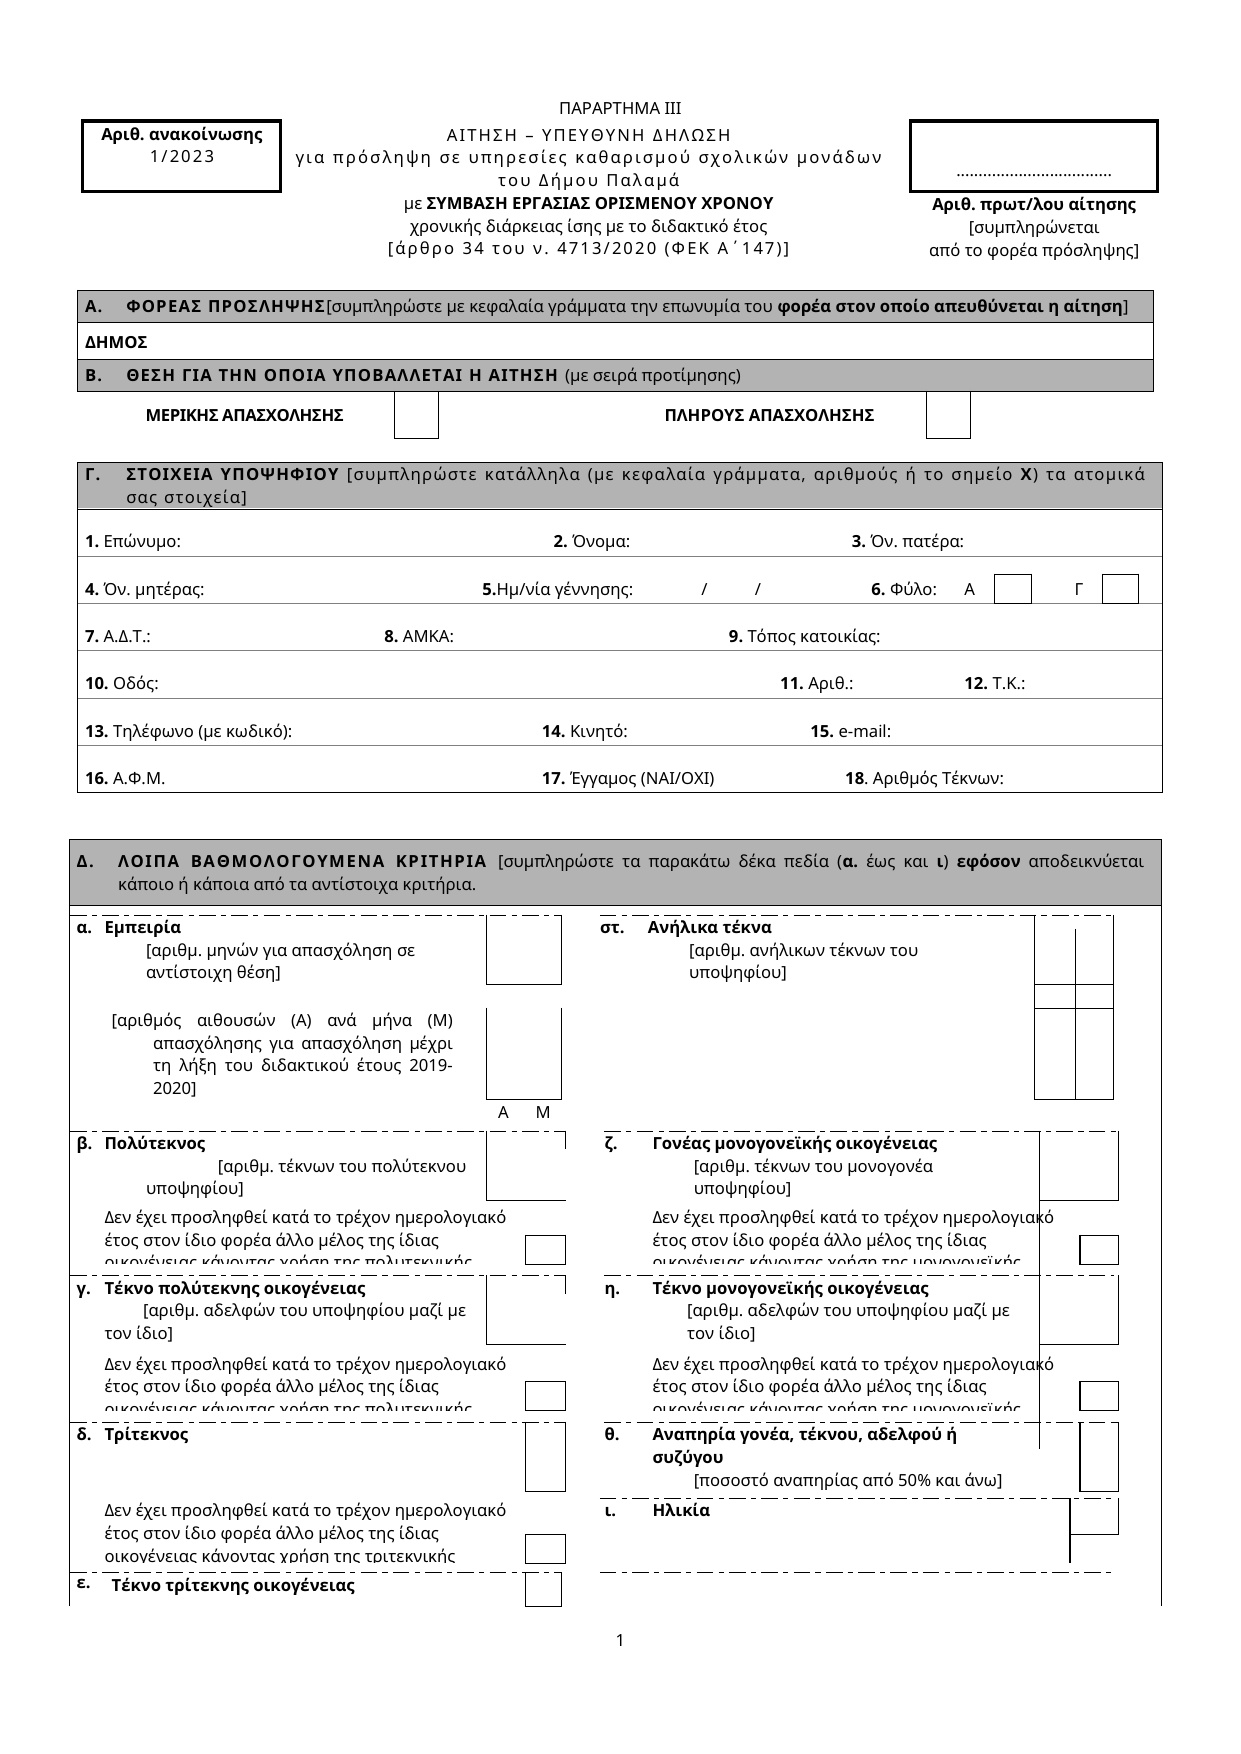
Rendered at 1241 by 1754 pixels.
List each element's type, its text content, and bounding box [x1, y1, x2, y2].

table_cell [310, 699, 534, 745]
table_cell [459, 984, 487, 1007]
table_cell [566, 1264, 609, 1275]
table_header Α. ΦΟΡΕΑΣ ΠΡΟΣΛΗΨΗΣ[συμπληρώστε με κεφαλαία γράμματα την επωνυμία του φορέα στον οποίο απευθύνεται η αίτηση] [78, 291, 1153, 322]
table_cell [487, 1131, 525, 1200]
table_cell [641, 1008, 1013, 1099]
table_cell ε. [70, 1572, 104, 1606]
table_cell [1040, 1264, 1114, 1275]
table_cell [1070, 1596, 1114, 1606]
table_cell [1040, 1345, 1114, 1352]
table_cell [70, 1410, 566, 1422]
table_cell [1119, 1148, 1161, 1200]
table_cell [1119, 1381, 1161, 1410]
table_header Αριθ. ανακοίνωσης 1/2023 [84, 123, 279, 189]
table_cell [566, 1498, 604, 1563]
table_cell 6. Φύλο: [872, 557, 957, 603]
table_cell Πολύτεκνος [αριθμ. τέκνων του πολύτεκνου υποψηφίου] [104, 1131, 459, 1200]
table_cell ΔΗΜΟΣ [78, 323, 1153, 359]
table_cell [562, 915, 600, 984]
table_cell [566, 1381, 604, 1410]
table_cell [526, 1422, 565, 1448]
table_cell [70, 1563, 561, 1572]
table_cell [525, 1275, 566, 1344]
table_cell [600, 1572, 641, 1606]
table_cell [1076, 985, 1113, 1007]
table_cell [1081, 1236, 1118, 1264]
table_cell [900, 392, 926, 438]
table_cell [487, 915, 525, 984]
table_cell [1119, 1235, 1161, 1264]
table_cell [561, 906, 600, 914]
table_cell Εμπειρία [αριθμ. μηνών για απασχόληση σε αντίστοιχη θέση] [104, 915, 459, 984]
table_cell [645, 1099, 1080, 1131]
table_cell [604, 1352, 645, 1381]
table_cell [1119, 1206, 1161, 1234]
table_cell 16. Α.Φ.Μ. [78, 746, 188, 792]
table_cell [641, 984, 1013, 1007]
table_cell [70, 1200, 561, 1206]
table_cell Ηλικία [645, 1498, 1069, 1563]
table_cell [1114, 1572, 1161, 1606]
table_cell [1114, 1491, 1161, 1498]
table_cell [78, 392, 113, 438]
table_cell [459, 1422, 487, 1491]
table_cell [666, 557, 701, 603]
table_cell [525, 1498, 566, 1534]
table_cell [719, 557, 754, 603]
table_cell [525, 915, 561, 984]
table_cell [459, 906, 487, 914]
table_cell [773, 557, 846, 603]
table_cell [1114, 1200, 1161, 1206]
table_cell [566, 1206, 604, 1234]
table_cell [928, 699, 1138, 745]
table_cell [70, 1381, 104, 1410]
table_cell [1018, 1131, 1039, 1200]
table_cell [1114, 1344, 1161, 1352]
table_cell 11. Αριθ.: [773, 651, 866, 698]
table_cell α. [70, 915, 104, 1131]
table_cell [1031, 557, 1067, 573]
table_cell Α [487, 1100, 520, 1131]
table_cell [459, 1275, 486, 1344]
table_cell [175, 651, 773, 698]
table_cell [1013, 984, 1034, 1007]
table_cell [971, 391, 1163, 438]
table_cell [641, 1563, 1070, 1572]
table_cell [70, 1352, 104, 1381]
table_cell [70, 1498, 104, 1563]
table_cell [566, 1099, 604, 1131]
table_cell γ. [70, 1275, 104, 1344]
table_cell [604, 1206, 645, 1234]
table_cell [1076, 929, 1113, 984]
table_cell [1114, 1410, 1161, 1422]
table_cell [1114, 1264, 1161, 1275]
table_cell [600, 906, 641, 914]
table_cell ι. [604, 1498, 645, 1563]
table_header ΑΙΤΗΣΗ – ΥΠΕΥΘΥΝΗ ΔΗΛΩΣΗ για πρόσληψη σε υπηρεσίες καθαρισμού σχολικών μονάδων του Δήμου Παλαμά με ΣΥΜΒΑΣΗ ΕΡΓΑΣΙΑΣ ΟΡΙΣΜΕΝΟΥ ΧΡΟΝΟΥ χρονικής διάρκειας ίσης με το διδακτικό έτος [άρθρο 34 του ν. 4713/2020 (ΦΕΚ Α΄147)] [281, 119, 895, 261]
table_cell [525, 985, 561, 1007]
table_cell [1040, 1275, 1080, 1344]
table_cell [1119, 1448, 1161, 1491]
table_cell [566, 1275, 604, 1344]
table_cell [1080, 1099, 1118, 1131]
table_cell [1114, 1008, 1161, 1099]
table_cell [487, 1422, 525, 1491]
table_cell [1103, 575, 1138, 603]
table_cell [1071, 1535, 1118, 1563]
table_cell Δεν έχει προσληφθεί κατά το τρέχον ημερολογιακό έτος στον ίδιο φορέα άλλο μέλος της ίδιας οικογένειας κάνοντας χρήση της πολυτεκνικής ιδιότητας [104, 1206, 525, 1264]
table_cell [562, 1572, 600, 1606]
table_cell [1071, 1498, 1118, 1534]
table_cell [1138, 699, 1162, 745]
table_cell [1040, 1201, 1114, 1206]
table_header [1154, 290, 1163, 322]
table_cell Τέκνο τρίτεκνης οικογένειας [104, 1572, 525, 1606]
table_cell [1103, 557, 1138, 573]
table_cell [225, 557, 475, 603]
table_cell [866, 651, 957, 698]
table_cell [83, 193, 281, 261]
table_cell [375, 392, 394, 438]
table_cell [1154, 359, 1163, 391]
table_cell [927, 392, 970, 438]
table_cell [526, 1572, 561, 1606]
table_cell 8. ΑΜΚΑ: [384, 604, 722, 650]
table_cell [487, 1275, 525, 1344]
table_cell [641, 1572, 1070, 1596]
table_cell [600, 1200, 641, 1206]
table_cell [1031, 746, 1162, 792]
table_cell [1154, 322, 1163, 359]
table_cell [647, 699, 803, 745]
table_cell θ. [604, 1422, 645, 1491]
table_cell 3. Όν. πατέρα: [846, 510, 994, 556]
table_cell [994, 557, 1031, 573]
table_cell 12. Τ.Κ.: [957, 651, 1051, 698]
table_header [895, 119, 909, 189]
table_cell [1114, 929, 1161, 984]
table_cell [1035, 1009, 1075, 1099]
table_cell Τέκνο μονογονεϊκής οικογένειας [αριθμ. αδελφών του υποψηφίου μαζί με τον ίδιο] [645, 1275, 1018, 1344]
table_cell [604, 1381, 645, 1410]
table_cell [1080, 1131, 1118, 1200]
table_cell Δεν έχει προσληφθεί κατά το τρέχον ημερολογιακό έτος στον ίδιο φορέα άλλο μέλος της ίδιας οικογένειας κάνοντας χρήση της τριτεκνικής ιδιότητας [104, 1498, 525, 1563]
table_cell [104, 906, 459, 914]
table_cell [566, 1410, 609, 1422]
table_cell [995, 575, 1031, 603]
table_cell [1035, 929, 1075, 984]
table_cell [459, 915, 486, 984]
table_cell Γ [1067, 557, 1102, 603]
table_cell [1051, 651, 1138, 698]
table_cell [600, 1491, 641, 1498]
table_cell Αναπηρία γονέα, τέκνου, αδελφού ή συζύγου [ποσοστό αναπηρίας από 50% και άνω] [645, 1422, 1018, 1491]
table_cell [525, 1131, 566, 1200]
table_cell [1119, 1275, 1161, 1293]
table_cell 4. Όν. μητέρας: [78, 557, 225, 603]
table_cell 5.Ημ/νία γέννησης: [475, 557, 666, 603]
table_cell [70, 1491, 561, 1498]
table_cell [1081, 1422, 1118, 1491]
table_cell ζ. [604, 1131, 645, 1200]
table_cell 10. Οδός: [78, 651, 174, 698]
table_cell [487, 1008, 525, 1099]
table_cell [αριθμός αιθουσών (Α) ανά μήνα (Μ) απασχόλησης για απασχόληση μέχρι τη λήξη του διδακτικού έτους 2019-2020] [104, 1008, 459, 1099]
table_cell [1114, 984, 1161, 1007]
table_cell Β. ΘΕΣΗ ΓΙΑ ΤΗΝ ΟΠΟΙΑ ΥΠΟΒΑΛΛΕΤΑΙ Η ΑΙΤΗΣΗ (με σειρά προτίμησης) [78, 360, 1153, 391]
table_cell [526, 1535, 565, 1563]
table_cell [1081, 1382, 1118, 1410]
table_header Γ. ΣΤΟΙΧΕΙΑ ΥΠΟΨΗΦΙΟΥ [συμπληρώστε κατάλληλα (με κεφαλαία γράμματα, αριθμούς ή το σημείο Χ) τα ατομικά σας στοιχεία] [78, 463, 1162, 508]
table_cell [561, 1563, 600, 1572]
table_cell Δεν έχει προσληφθεί κατά το τρέχον ημερολογιακό έτος στον ίδιο φορέα άλλο μέλος της ίδιας οικογένειας κάνοντας χρήση της μονογονεϊκής ιδιότητας [645, 1352, 1039, 1410]
table_cell [1114, 906, 1161, 914]
table_cell [561, 1344, 600, 1352]
table_cell [561, 984, 600, 1007]
table_cell [1080, 1206, 1118, 1234]
table_cell [70, 1344, 561, 1352]
table_cell 2. Όνομα: [551, 510, 647, 556]
table_cell [1119, 1498, 1161, 1563]
table_header ................................... [912, 123, 1156, 189]
table_cell [104, 984, 459, 1007]
table_cell [562, 1008, 600, 1099]
table_cell [1013, 906, 1035, 914]
table_cell [1040, 1131, 1080, 1200]
table_cell [1119, 1099, 1161, 1131]
table_cell [1114, 915, 1161, 929]
table_cell [609, 1264, 1039, 1275]
table_cell [104, 1099, 240, 1131]
table_cell [1070, 1563, 1114, 1572]
table_cell [1119, 1131, 1161, 1148]
table_cell 1. Επώνυμο: [78, 510, 197, 556]
table_cell Γονέας μονογονεϊκής οικογένειας [αριθμ. τέκνων του μονογονέα υποψηφίου] [645, 1131, 1018, 1200]
table_cell [70, 906, 104, 914]
table_cell [1035, 906, 1075, 914]
table_cell [1119, 1422, 1161, 1448]
table_cell Δεν έχει προσληφθεί κατά το τρέχον ημερολογιακό έτος στον ίδιο φορέα άλλο μέλος της ίδιας οικογένειας κάνοντας χρήση της μονογονεϊκής ιδιότητας [645, 1206, 1039, 1264]
table_cell [1119, 1352, 1161, 1381]
table_cell / [755, 557, 773, 603]
table_cell [459, 1008, 486, 1099]
table_cell ΜΕΡΙΚΗΣ ΑΠΑΣΧΟΛΗΣΗΣ [113, 392, 375, 438]
table_cell [526, 1448, 565, 1491]
table_cell [525, 906, 561, 914]
table_cell [1018, 1422, 1039, 1491]
table_cell [526, 1236, 565, 1264]
table_cell ΠΛΗΡΟΥΣ ΑΠΑΣΧΟΛΗΣΗΣ [638, 392, 900, 438]
table_cell [566, 1131, 604, 1200]
table_cell [566, 1422, 604, 1491]
text ΠΑΡΑΡΤΗΜΑ III [187, 97, 1053, 119]
table_cell 7. Α.Δ.Τ.: [78, 604, 172, 650]
table_cell [487, 985, 525, 1007]
table_cell 9. Τόπος κατοικίας: [722, 604, 957, 650]
table_cell [749, 746, 838, 792]
table_cell [641, 1491, 1114, 1498]
table_cell [566, 1235, 604, 1264]
table_cell [1080, 1352, 1118, 1381]
table_cell [526, 1382, 565, 1410]
table_cell [1075, 915, 1113, 929]
table_cell [525, 1206, 566, 1234]
table_cell [525, 1352, 566, 1381]
table_cell [70, 1206, 104, 1234]
table_cell Μ [520, 1099, 566, 1131]
table_cell β. [70, 1131, 104, 1200]
table_cell Τρίτεκνος [104, 1422, 459, 1491]
table_cell η. [604, 1275, 645, 1344]
table_cell 13. Τηλέφωνο (με κωδικό): [78, 699, 309, 745]
table_cell [641, 1200, 1039, 1206]
table_cell [1070, 1572, 1114, 1596]
table_cell [647, 510, 846, 556]
table_cell Τέκνο πολύτεκνης οικογένειας [αριθμ. αδελφών του υποψηφίου μαζί με τον ίδιο] [104, 1275, 459, 1344]
table_cell Α [957, 557, 994, 603]
table_cell [439, 392, 638, 438]
table_cell [525, 1008, 561, 1099]
table_cell [1076, 1009, 1113, 1099]
table_cell [1013, 1008, 1034, 1099]
table_cell [600, 1344, 641, 1352]
table_cell Ανήλικα τέκνα [αριθμ. ανήλικων τέκνων του υποψηφίου] [641, 915, 1013, 984]
table_cell [1013, 915, 1034, 984]
table_cell 15. e-mail: [803, 699, 928, 745]
table_cell [1114, 1563, 1161, 1572]
table_cell [994, 510, 1162, 556]
table_cell [70, 1264, 566, 1275]
table_cell / [701, 557, 719, 603]
table_cell [1080, 1275, 1118, 1344]
table_cell [566, 1352, 604, 1381]
table_cell [197, 510, 551, 556]
table_cell [395, 392, 438, 438]
table_cell [1035, 915, 1075, 929]
table_cell [188, 746, 534, 792]
table_cell [609, 1410, 1039, 1422]
table_cell [600, 984, 641, 1007]
table_cell [561, 1491, 600, 1498]
table_cell [1138, 557, 1162, 573]
table_cell [846, 557, 872, 603]
table_cell 14. Κινητό: [535, 699, 647, 745]
table_cell [1040, 1410, 1114, 1422]
table_cell [1039, 1422, 1079, 1491]
table_cell 18. Αριθμός Τέκνων: [838, 746, 1031, 792]
table_cell [641, 1596, 1070, 1606]
table_cell [1139, 574, 1162, 603]
table_cell [641, 1344, 1039, 1352]
table_cell Αριθ. πρωτ/λου αίτησης [συμπληρώνεται από το φορέα πρόσληψης] [911, 193, 1157, 261]
table_header Δ. ΛΟΙΠΑ ΒΑΘΜΟΛΟΓΟΥΜΕΝΑ ΚΡΙΤΗΡΙΑ [συμπληρώστε τα παρακάτω δέκα πεδία (α. έως και ι) εφόσον αποδεικνύεται κάποιο ή κάποια από τα αντίστοιχα κριτήρια. [70, 840, 1161, 905]
table_cell 17. Έγγαμος (ΝΑΙ/ΟΧΙ) [535, 746, 749, 792]
table_cell [957, 604, 1138, 650]
table_cell [1035, 985, 1075, 1007]
table_cell [459, 1131, 486, 1200]
table_cell [1018, 1275, 1039, 1344]
table_cell [561, 1200, 600, 1206]
table_cell [600, 1563, 641, 1572]
table_cell [1119, 1293, 1161, 1344]
table_cell [604, 1235, 645, 1264]
table_cell [487, 906, 525, 914]
table_cell [70, 1235, 104, 1264]
table_cell [172, 604, 384, 650]
table_cell [240, 1099, 487, 1131]
table_cell [1138, 651, 1162, 698]
table_cell [895, 190, 911, 261]
table_cell [641, 906, 1013, 914]
table_cell στ. [600, 915, 641, 984]
table_cell [1138, 604, 1162, 650]
table_cell [1075, 906, 1114, 914]
table_cell [1032, 574, 1067, 603]
table_cell [600, 1008, 641, 1099]
table_cell Δεν έχει προσληφθεί κατά το τρέχον ημερολογιακό έτος στον ίδιο φορέα άλλο μέλος της ίδιας οικογένειας κάνοντας χρήση της πολυτεκνικής ιδιότητας [104, 1352, 525, 1410]
table_cell [604, 1099, 645, 1131]
table_cell δ. [70, 1422, 104, 1491]
